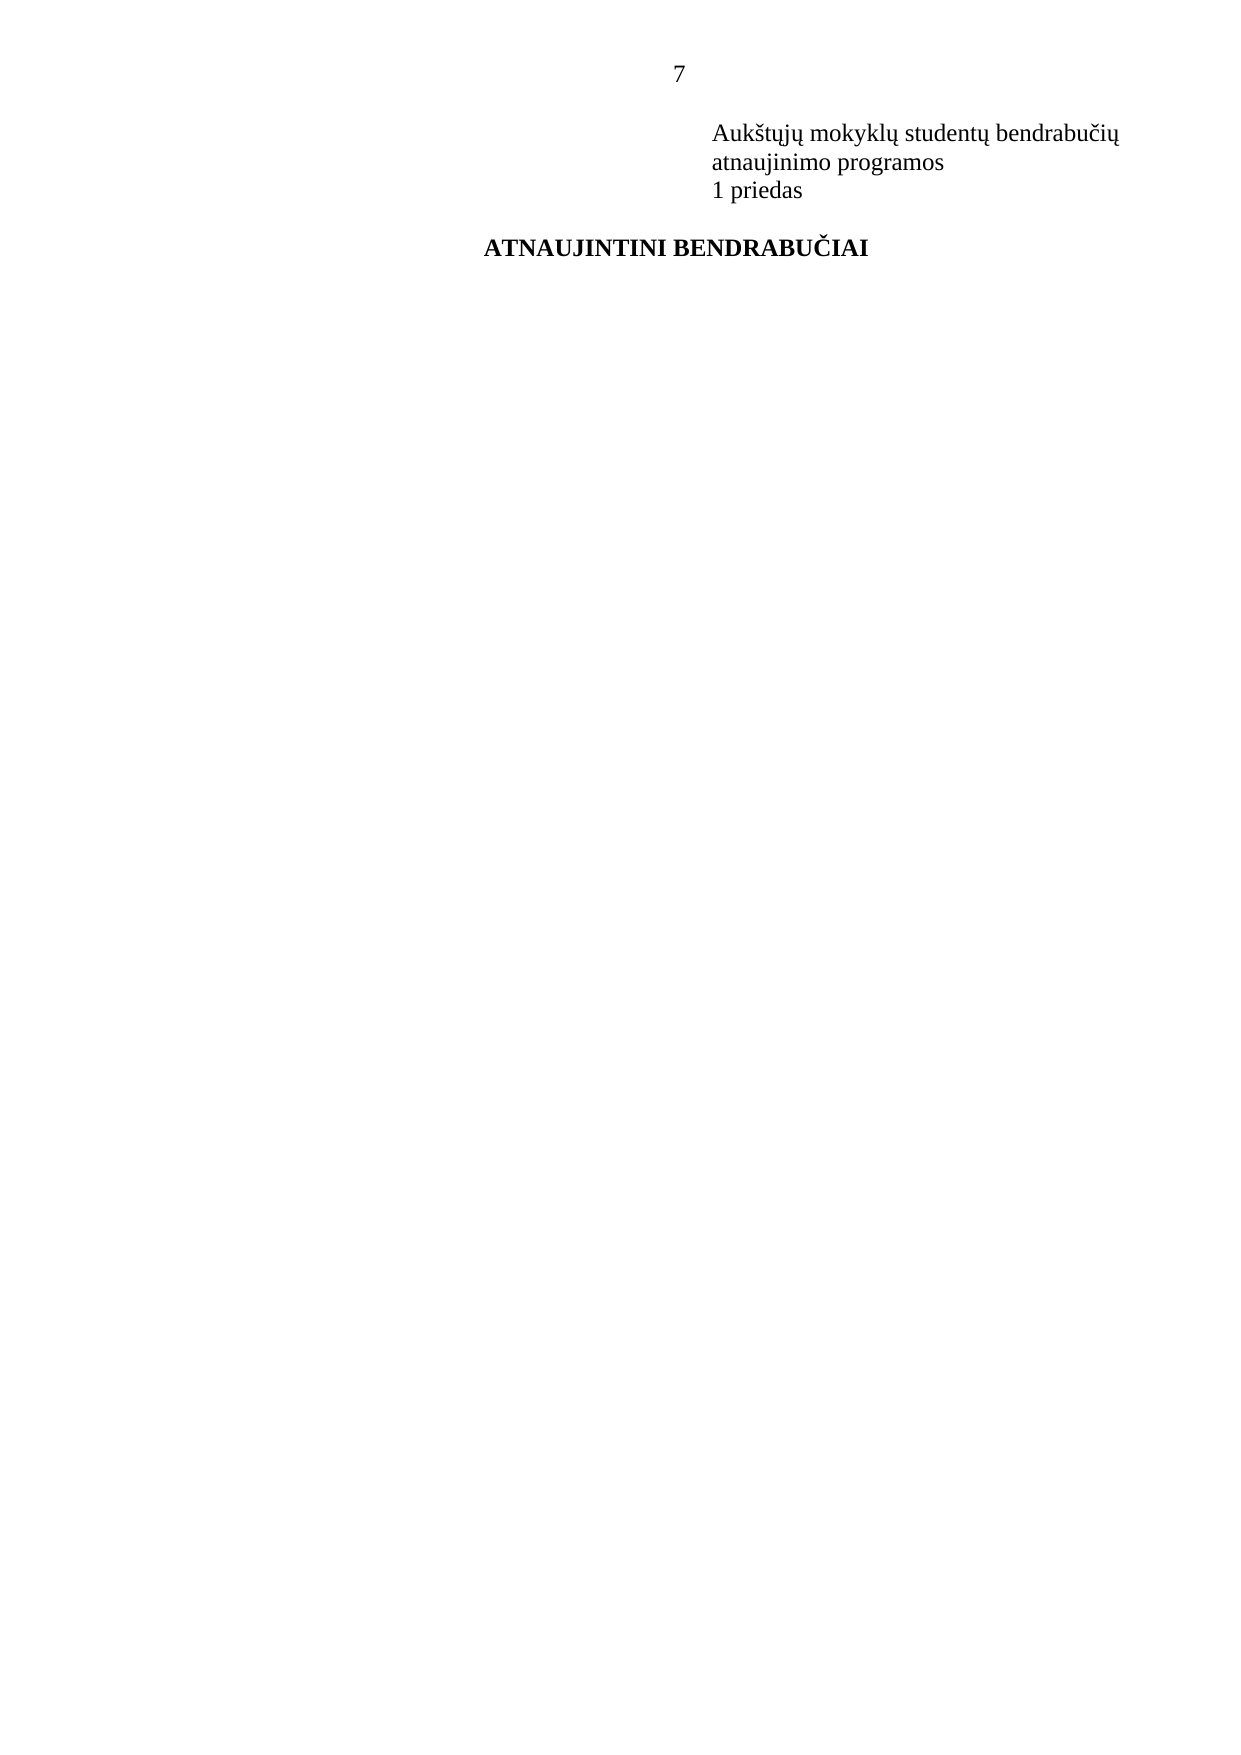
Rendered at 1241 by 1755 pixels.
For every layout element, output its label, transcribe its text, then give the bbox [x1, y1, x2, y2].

text ATNAUJINTINI BENDRABUČIAI [177, 233, 1181, 262]
text Aukštųjų mokyklų studentų bendrabučių atnaujinimo programos [712, 118, 1181, 176]
text 1 priedas [712, 176, 1181, 204]
